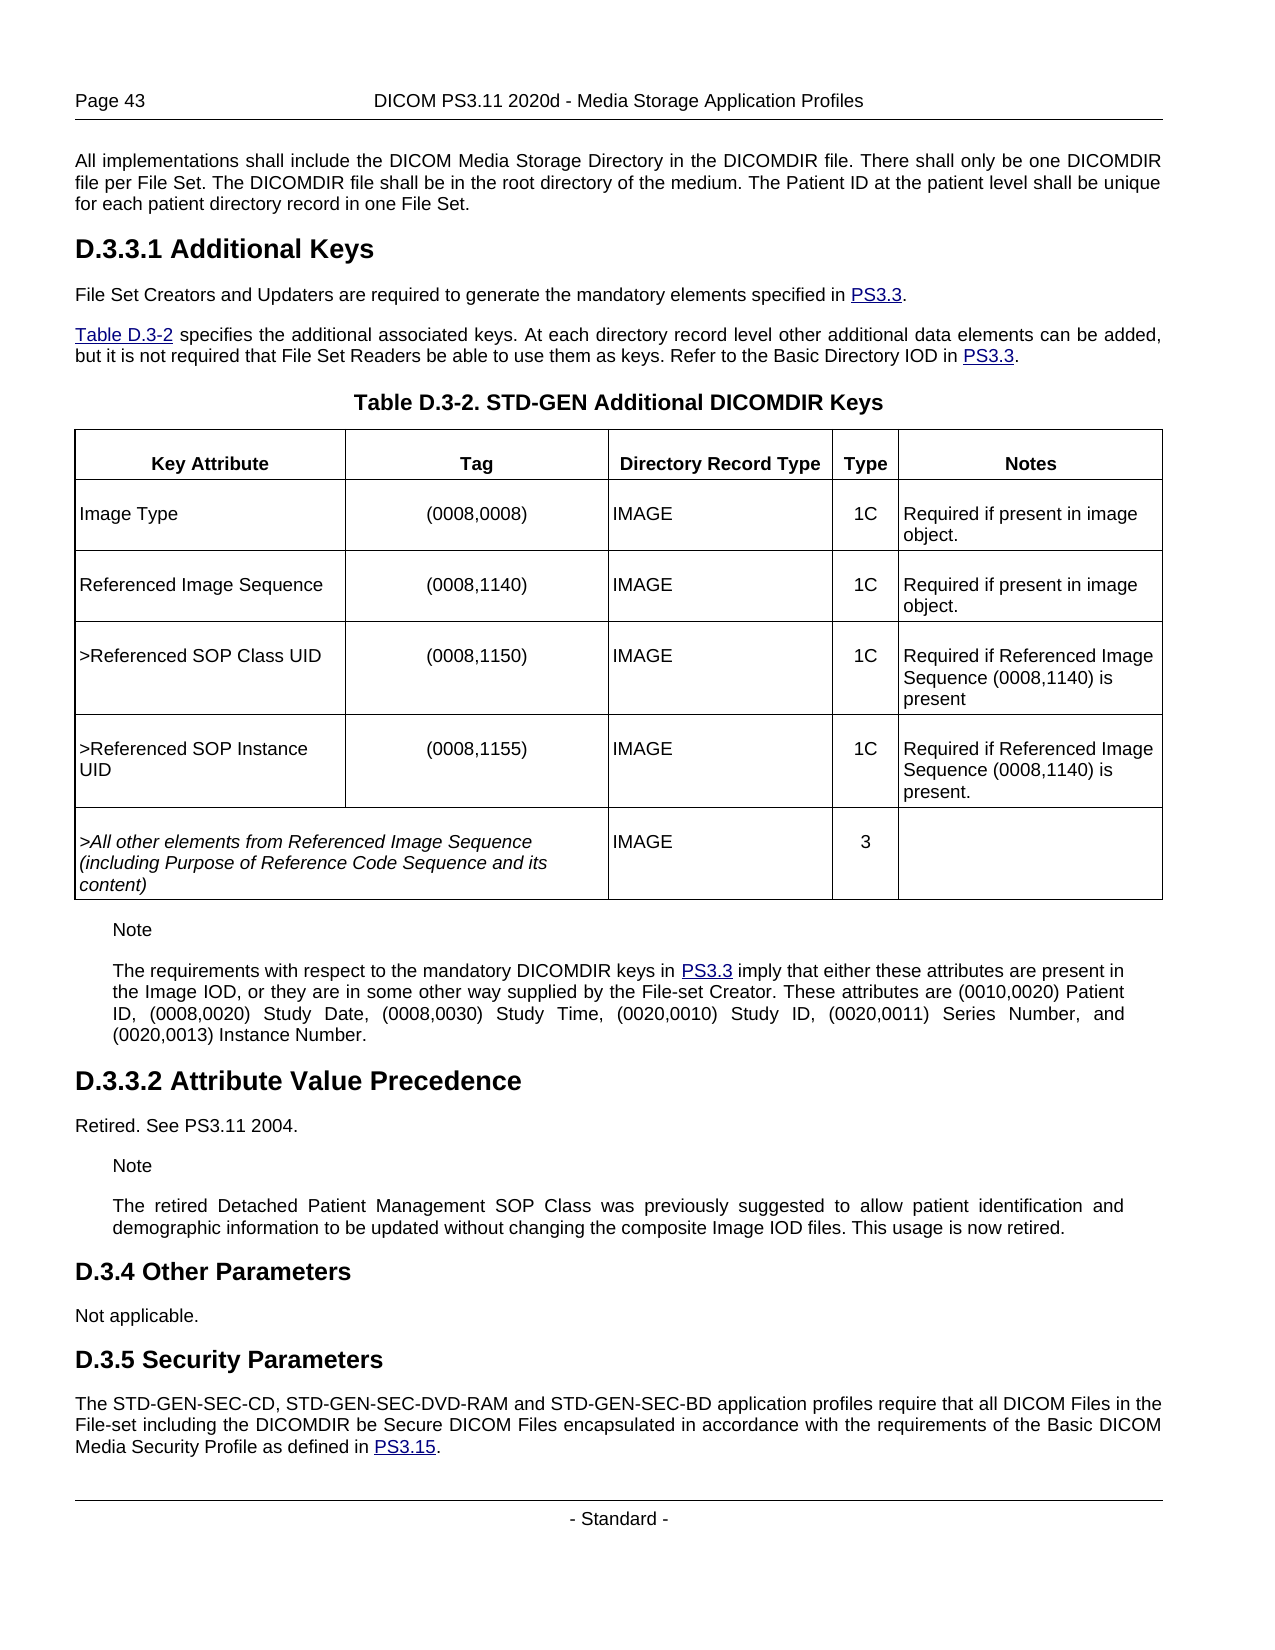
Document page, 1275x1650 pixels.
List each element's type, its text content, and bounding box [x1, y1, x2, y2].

table_cell Image Type [76, 480, 345, 550]
table_cell Required if present in image object. [899, 551, 1162, 621]
table_cell >Referenced SOP Instance UID [76, 715, 345, 807]
table_cell IMAGE [609, 808, 832, 899]
text D.3.5 Security Parameters [75, 1345, 1162, 1373]
table_cell 3 [833, 808, 898, 899]
text Note [112, 1155, 1125, 1176]
text The STD-GEN-SEC-CD, STD-GEN-SEC-DVD-RAM and STD-GEN-SEC-BD application profiles require that all DICOM Files in the File-set including the DICOMDIR be Secure DICOM Files encapsulated in accordance with the requirements of the Basic DICOM Media Security Profile as defined in PS3.15. [75, 1392, 1162, 1457]
table_header Directory Record Type [609, 430, 832, 478]
text D.3.3.2 Attribute Value Precedence [75, 1064, 1162, 1096]
table_cell Required if Referenced Image Sequence (0008,1140) is present [899, 622, 1162, 714]
table_cell IMAGE [609, 480, 832, 550]
table_cell IMAGE [609, 551, 832, 621]
table_header Type [833, 430, 898, 478]
table_cell 1C [833, 715, 898, 807]
table_cell Required if Referenced Image Sequence (0008,1140) is present. [899, 715, 1162, 807]
table_cell >All other elements from Referenced Image Sequence (including Purpose of Reference Code Sequence and its content) [76, 808, 608, 899]
table_header Key Attribute [76, 430, 345, 478]
table_cell 1C [833, 622, 898, 714]
text Retired. See PS3.11 2004. [75, 1114, 1162, 1136]
table_cell Required if present in image object. [899, 480, 1162, 550]
text Table D.3-2 specifies the additional associated keys. At each directory record level other additional data elements can be added, but it is not required that File Set Readers be able to use them as keys. Refer to the Basic Directory IOD in PS3.3. [75, 324, 1162, 367]
table_header Tag [346, 430, 608, 478]
text D.3.4 Other Parameters [75, 1257, 1162, 1286]
table_cell IMAGE [609, 622, 832, 714]
table_cell [899, 808, 1162, 899]
text All implementations shall include the DICOM Media Storage Directory in the DICOMDIR file. There shall only be one DICOMDIR file per File Set. The DICOMDIR file shall be in the root directory of the medium. The Patient ID at the patient level shall be unique for each patient directory record in one File Set. [75, 150, 1162, 215]
text Table D.3-2. STD-GEN Additional DICOMDIR Keys [75, 389, 1162, 415]
table_cell Referenced Image Sequence [76, 551, 345, 621]
table_cell (0008,1140) [346, 551, 608, 621]
table_cell (0008,1155) [346, 715, 608, 807]
table_cell IMAGE [609, 715, 832, 807]
text D.3.3.1 Additional Keys [75, 233, 1162, 265]
table_cell >Referenced SOP Class UID [76, 622, 345, 714]
table_cell 1C [833, 480, 898, 550]
text Note [112, 919, 1125, 941]
text File Set Creators and Updaters are required to generate the mandatory elements specified in PS3.3. [75, 283, 1162, 305]
table_cell (0008,0008) [346, 480, 608, 550]
table_cell 1C [833, 551, 898, 621]
table_cell (0008,1150) [346, 622, 608, 714]
text The retired Detached Patient Management SOP Class was previously suggested to allow patient identification and demographic information to be updated without changing the composite Image IOD files. This usage is now retired. [112, 1195, 1125, 1238]
text The requirements with respect to the mandatory DICOMDIR keys in PS3.3 imply that either these attributes are present in the Image IOD, or they are in some other way supplied by the File-set Creator. These attributes are (0010,0020) Patient ID, (0008,0020) Study Date, (0008,0030) Study Time, (0020,0010) Study ID, (0020,0011) Series Number, and (0020,0013) Instance Number. [112, 959, 1125, 1046]
table_header Notes [899, 430, 1162, 478]
text Not applicable. [75, 1304, 1162, 1326]
